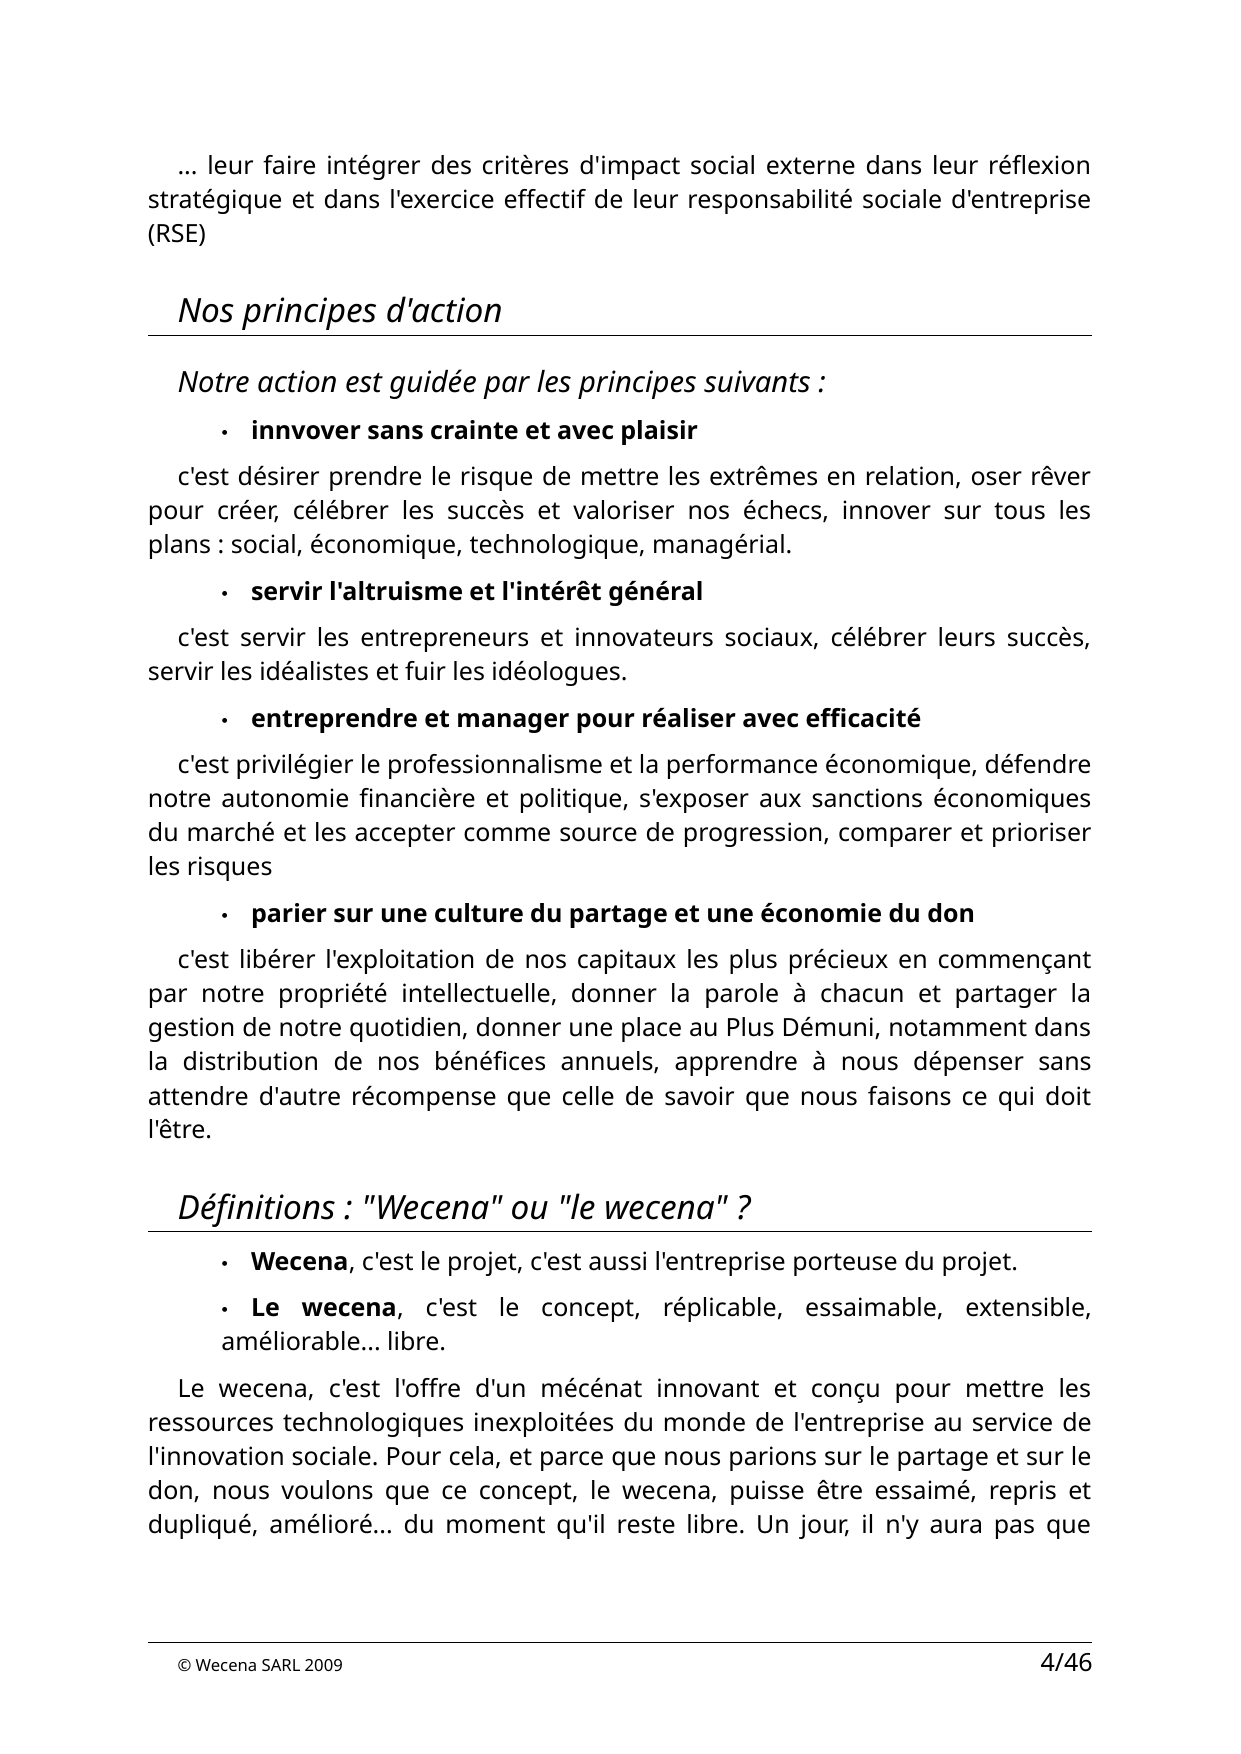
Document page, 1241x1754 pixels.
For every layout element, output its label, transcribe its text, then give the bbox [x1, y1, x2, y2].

subtitle Définitions : "Wecena" ou "le wecena" ? [148, 1184, 1092, 1231]
subtitle Nos principes d'action [148, 287, 1092, 335]
text c'est libérer l'exploitation de nos capitaux les plus précieux en commençant par notre propriété intellectuelle, donner la parole à chacun et partager la gestion de notre quotidien, donner une place au Plus Démuni, notamment dans la distribution de nos bénéfices annuels, apprendre à nous dépenser sans attendre d'autre récompense que celle de savoir que nous faisons ce qui doit l'être. [148, 942, 1092, 1146]
text c'est servir les entrepreneurs et innovateurs sociaux, célébrer leurs succès, servir les idéalistes et fuir les idéologues. [148, 620, 1092, 688]
list Le wecena, c'est le concept, réplicable, essaimable, extensible, améliorable... libre. [192, 1290, 1092, 1358]
list parier sur une culture du partage et une économie du don [192, 895, 1092, 929]
list servir l'altruisme et l'intérêt général [192, 573, 1092, 607]
text c'est désirer prendre le risque de mettre les extrêmes en relation, oser rêver pour créer, célébrer les succès et valoriser nos échecs, innover sur tous les plans : social, économique, technologique, managérial. [148, 459, 1092, 561]
list entreprendre et manager pour réaliser avec efficacité [192, 700, 1092, 734]
subtitle Notre action est guidée par les principes suivants : [148, 361, 1092, 401]
text c'est privilégier le professionnalisme et la performance économique, défendre notre autonomie financière et politique, s'exposer aux sanctions économiques du marché et les accepter comme source de progression, comparer et prioriser les risques [148, 747, 1092, 883]
list Wecena, c'est le projet, c'est aussi l'entreprise porteuse du projet. [192, 1244, 1092, 1278]
list innvover sans crainte et avec plaisir [192, 412, 1092, 446]
text ... leur faire intégrer des critères d'impact social externe dans leur réflexion stratégique et dans l'exercice effectif de leur responsabilité sociale d'entreprise (RSE) [148, 148, 1092, 250]
text Le wecena, c'est l'offre d'un mécénat innovant et conçu pour mettre les ressources technologiques inexploitées du monde de l'entreprise au service de l'innovation sociale. Pour cela, et parce que nous parions sur le partage et sur le don, nous voulons que ce concept, le wecena, puisse être essaimé, repris et dupliqué, amélioré... du moment qu'il reste libre. Un jour, il n'y aura pas que [148, 1370, 1092, 1541]
